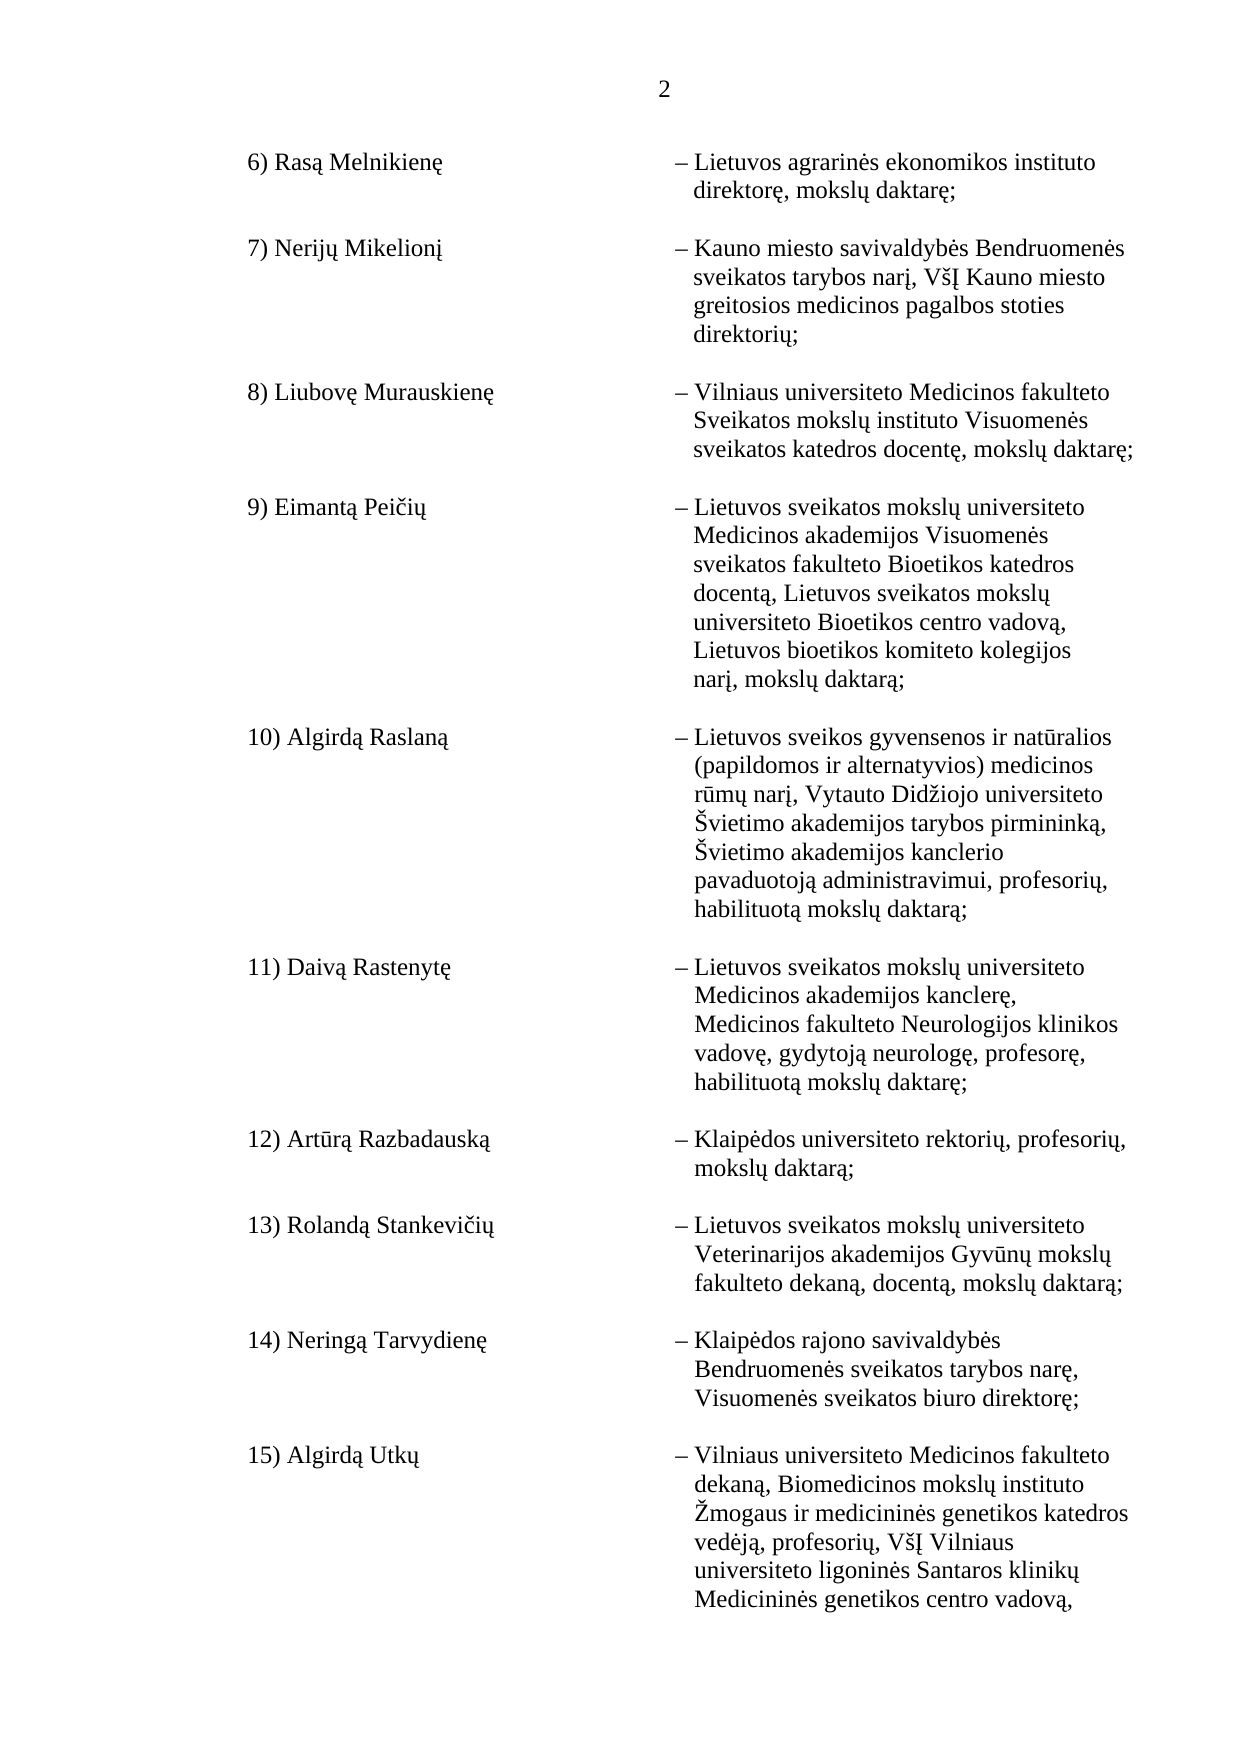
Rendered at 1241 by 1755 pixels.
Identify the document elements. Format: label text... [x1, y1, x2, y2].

table_cell – Lietuvos sveikos gyvensenos ir natūralios (papildomos ir alternatyvios) medicinos rūmų narį, Vytauto Didžiojo universiteto Švietimo akademijos tarybos pirmininką, Švietimo akademijos kanclerio pavaduotoją administravimui, profesorių, habilituotą mokslų daktarą; [664, 722, 1151, 952]
table_cell 14) Neringą Tarvydienę [236, 1326, 664, 1441]
table_cell 10) Algirdą Raslaną [236, 722, 664, 952]
table_cell – Klaipėdos universiteto rektorių, profesorių, mokslų daktarą; [664, 1124, 1151, 1211]
table_cell – Vilniaus universiteto Medicinos fakulteto dekaną, Biomedicinos mokslų instituto Žmogaus ir medicininės genetikos katedros vedėją, profesorių, VšĮ Vilniaus universiteto ligoninės Santaros klinikų Medicininės genetikos centro vadovą, [664, 1441, 1151, 1613]
table_cell 6) Rasą Melnikienę [236, 147, 664, 233]
table_cell 7) Nerijų Mikelionį [236, 233, 664, 377]
table_cell [664, 118, 1151, 147]
table_cell 12) Artūrą Razbadauską [236, 1124, 664, 1211]
table_cell 15) Algirdą Utkų [236, 1441, 664, 1613]
table_cell 13) Rolandą Stankevičių [236, 1211, 664, 1326]
table_cell – Klaipėdos rajono savivaldybės Bendruomenės sveikatos tarybos narę, Visuomenės sveikatos biuro direktorę; [664, 1326, 1151, 1441]
table_cell 11) Daivą Rastenytę [236, 952, 664, 1124]
table_cell – Lietuvos sveikatos mokslų universiteto Medicinos akademijos Visuomenės sveikatos fakulteto Bioetikos katedros docentą, Lietuvos sveikatos mokslų universiteto Bioetikos centro vadovą, Lietuvos bioetikos komiteto kolegijos narį, mokslų daktarą; [664, 492, 1151, 722]
table_cell – Lietuvos sveikatos mokslų universiteto Veterinarijos akademijos Gyvūnų mokslų fakulteto dekaną, docentą, mokslų daktarą; [664, 1211, 1151, 1326]
table_cell – Lietuvos agrarinės ekonomikos instituto direktorę, mokslų daktarę; [664, 147, 1151, 233]
table_cell [236, 118, 664, 147]
table_cell – Kauno miesto savivaldybės Bendruomenės sveikatos tarybos narį, VšĮ Kauno miesto greitosios medicinos pagalbos stoties direktorių; [664, 233, 1151, 377]
table_cell – Lietuvos sveikatos mokslų universiteto Medicinos akademijos kanclerę, Medicinos fakulteto Neurologijos klinikos vadovę, gydytoją neurologę, profesorę, habilituotą mokslų daktarę; [664, 952, 1151, 1124]
table_cell 8) Liubovę Murauskienę [236, 377, 664, 492]
table_cell – Vilniaus universiteto Medicinos fakulteto Sveikatos mokslų instituto Visuomenės sveikatos katedros docentę, mokslų daktarę; [664, 377, 1151, 492]
table_cell 9) Eimantą Peičių [236, 492, 664, 722]
